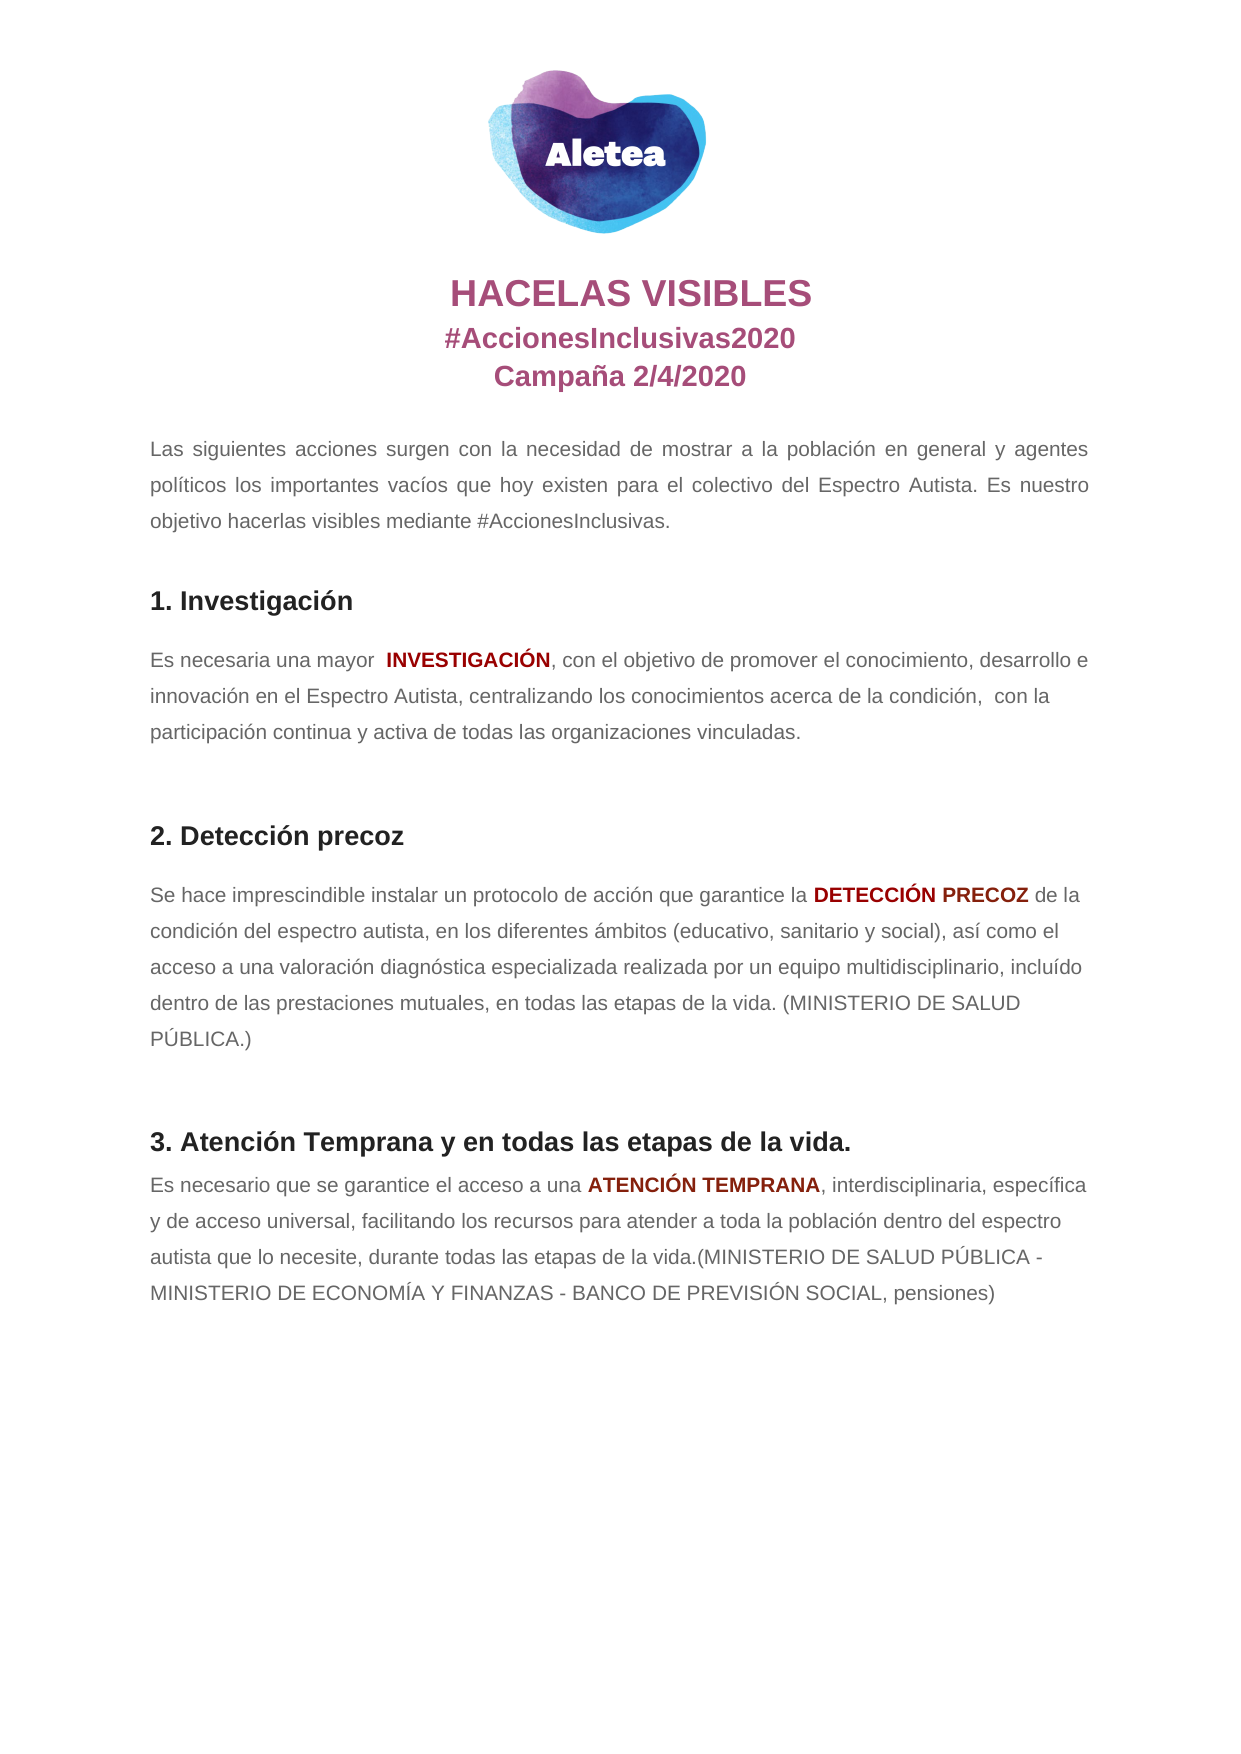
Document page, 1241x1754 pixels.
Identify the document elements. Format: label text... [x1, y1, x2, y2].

text Las siguientes acciones surgen con la necesidad de mostrar a la población en general y agentes políticos los importantes vacíos que hoy existen para el colectivo del Espectro Autista. Es nuestro objetivo hacerlas visibles mediante #AccionesInclusivas. [150, 437, 1090, 533]
text Es necesaria una mayor INVESTIGACIÓN, con el objetivo de promover el conocimiento, desarrollo e innovación en el Espectro Autista, centralizando los conocimientos acerca de la condición, con la participación continua y activa de todas las organizaciones vinculadas. [150, 648, 1090, 744]
subtitle Es necesario que se garantice el acceso a una ATENCIÓN TEMPRANA, interdisciplinaria, específica y de acceso universal, facilitando los recursos para atender a toda la población dentro del espectro autista que lo necesite, durante todas las etapas de la vida.(MINISTERIO DE SALUD PÚBLICA - MINISTERIO DE ECONOMÍA Y FINANZAS - BANCO DE PREVISIÓN SOCIAL, pensiones) [150, 1173, 1090, 1305]
text Campaña 2/4/2020 [150, 359, 1090, 393]
text Se hace imprescindible instalar un protocolo de acción que garantice la DETECCIÓN PRECOZ de la condición del espectro autista, en los diferentes ámbitos (educativo, sanitario y social), así como el acceso a una valoración diagnóstica especializada realizada por un equipo multidisciplinario, incluído dentro de las prestaciones mutuales, en todas las etapas de la vida. (MINISTERIO DE SALUD PÚBLICA.) [150, 883, 1090, 1051]
text #AccionesInclusivas2020 [150, 321, 1090, 354]
text HACELAS VISIBLES [375, 29, 1090, 314]
subtitle 3. Atención Temprana y en todas las etapas de la vida. [150, 1126, 1090, 1157]
picture [475, 48, 719, 246]
subtitle 2. Detección precoz [150, 819, 1090, 851]
subtitle 1. Investigación [150, 584, 1090, 616]
